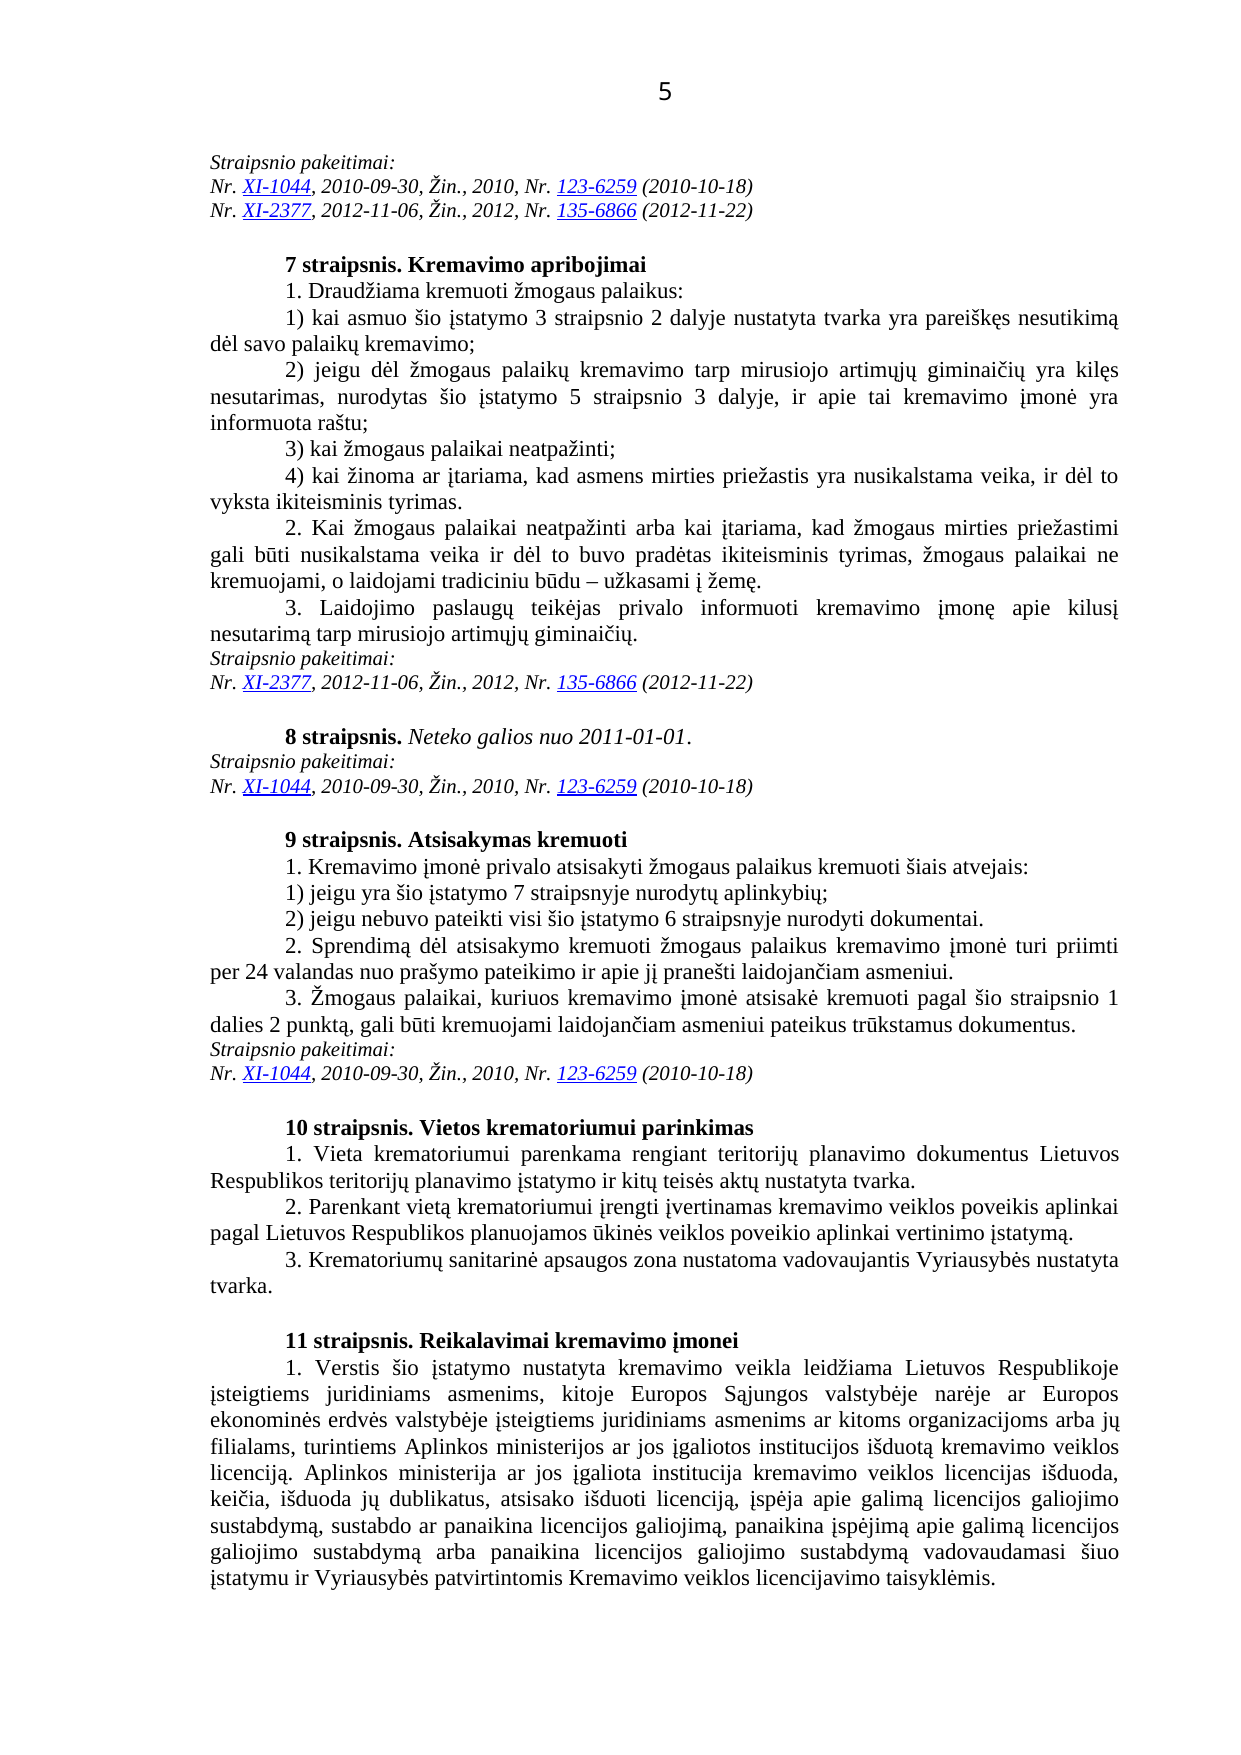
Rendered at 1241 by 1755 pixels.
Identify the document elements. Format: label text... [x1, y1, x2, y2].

text Nr. XI-1044, 2010-09-30, Žin., 2010, Nr. 123-6259 (2010-10-18) [210, 1061, 1120, 1085]
text Straipsnio pakeitimai: [210, 1037, 1120, 1061]
text 3. Žmogaus palaikai, kuriuos kremavimo įmonė atsisakė kremuoti pagal šio straipsnio 1 dalies 2 punktą, gali būti kremuojami laidojančiam asmeniui pateikus trūkstamus dokumentus. [210, 984, 1120, 1037]
text 1. Verstis šio įstatymo nustatyta kremavimo veikla leidžiama Lietuvos Respublikoje įsteigtiems juridiniams asmenims, kitoje Europos Sąjungos valstybėje narėje ar Europos ekonominės erdvės valstybėje įsteigtiems juridiniams asmenims ar kitoms organizacijoms arba jų filialams, turintiems Aplinkos ministerijos ar jos įgaliotos institucijos išduotą kremavimo veiklos licenciją. Aplinkos ministerija ar jos įgaliota institucija kremavimo veiklos licencijas išduoda, keičia, išduoda jų dublikatus, atsisako išduoti licenciją, įspėja apie galimą licencijos galiojimo sustabdymą, sustabdo ar panaikina licencijos galiojimą, panaikina įspėjimą apie galimą licencijos galiojimo sustabdymą arba panaikina licencijos galiojimo sustabdymą vadovaudamasi šiuo įstatymu ir Vyriausybės patvirtintomis Kremavimo veiklos licencijavimo taisyklėmis. [210, 1354, 1120, 1591]
text 3. Laidojimo paslaugų teikėjas privalo informuoti kremavimo įmonę apie kilusį nesutarimą tarp mirusiojo artimųjų giminaičių. [210, 593, 1120, 646]
text Straipsnio pakeitimai: [210, 150, 1120, 174]
text 1. Kremavimo įmonė privalo atsisakyti žmogaus palaikus kremuoti šiais atvejais: [210, 853, 1120, 879]
text 1. Draudžiama kremuoti žmogaus palaikus: [210, 277, 1120, 304]
text 1) kai asmuo šio įstatymo 3 straipsnio 2 dalyje nustatyta tvarka yra pareiškęs nesutikimą dėl savo palaikų kremavimo; [210, 304, 1120, 356]
text Straipsnio pakeitimai: [210, 646, 1120, 670]
text 3) kai žmogaus palaikai neatpažinti; [210, 435, 1120, 462]
text 1. Vieta krematoriumui parenkama rengiant teritorijų planavimo dokumentus Lietuvos Respublikos teritorijų planavimo įstatymo ir kitų teisės aktų nustatyta tvarka. [210, 1140, 1120, 1193]
text Nr. XI-1044, 2010-09-30, Žin., 2010, Nr. 123-6259 (2010-10-18) [210, 174, 1120, 198]
text 4) kai žinoma ar įtariama, kad asmens mirties priežastis yra nusikalstama veika, ir dėl to vyksta ikiteisminis tyrimas. [210, 462, 1120, 514]
text 8 straipsnis. Neteko galios nuo 2011-01-01. [210, 723, 1120, 749]
text 2. Parenkant vietą krematoriumui įrengti įvertinamas kremavimo veiklos poveikis aplinkai pagal Lietuvos Respublikos planuojamos ūkinės veiklos poveikio aplinkai vertinimo įstatymą. [210, 1193, 1120, 1246]
text 1) jeigu yra šio įstatymo 7 straipsnyje nurodytų aplinkybių; [210, 879, 1120, 905]
text Nr. XI-2377, 2012-11-06, Žin., 2012, Nr. 135-6866 (2012-11-22) [210, 670, 1120, 694]
text 10 straipsnis. Vietos krematoriumui parinkimas [210, 1114, 1120, 1140]
text 7 straipsnis. Kremavimo apribojimai [210, 251, 1120, 277]
text Nr. XI-2377, 2012-11-06, Žin., 2012, Nr. 135-6866 (2012-11-22) [210, 198, 1120, 222]
text 9 straipsnis. Atsisakymas kremuoti [210, 826, 1120, 853]
text 2. Kai žmogaus palaikai neatpažinti arba kai įtariama, kad žmogaus mirties priežastimi gali būti nusikalstama veika ir dėl to buvo pradėtas ikiteisminis tyrimas, žmogaus palaikai ne kremuojami, o laidojami tradiciniu būdu – užkasami į žemę. [210, 514, 1120, 593]
text Nr. XI-1044, 2010-09-30, Žin., 2010, Nr. 123-6259 (2010-10-18) [210, 773, 1120, 798]
text 2) jeigu dėl žmogaus palaikų kremavimo tarp mirusiojo artimųjų giminaičių yra kilęs nesutarimas, nurodytas šio įstatymo 5 straipsnio 3 dalyje, ir apie tai kremavimo įmonė yra informuota raštu; [210, 356, 1120, 435]
text 2) jeigu nebuvo pateikti visi šio įstatymo 6 straipsnyje nurodyti dokumentai. [210, 905, 1120, 932]
text 11 straipsnis. Reikalavimai kremavimo įmonei [210, 1327, 1120, 1354]
text 3. Krematoriumų sanitarinė apsaugos zona nustatoma vadovaujantis Vyriausybės nustatyta tvarka. [210, 1246, 1120, 1298]
text 2. Sprendimą dėl atsisakymo kremuoti žmogaus palaikus kremavimo įmonė turi priimti per 24 valandas nuo prašymo pateikimo ir apie jį pranešti laidojančiam asmeniui. [210, 932, 1120, 984]
text Straipsnio pakeitimai: [210, 749, 1120, 773]
